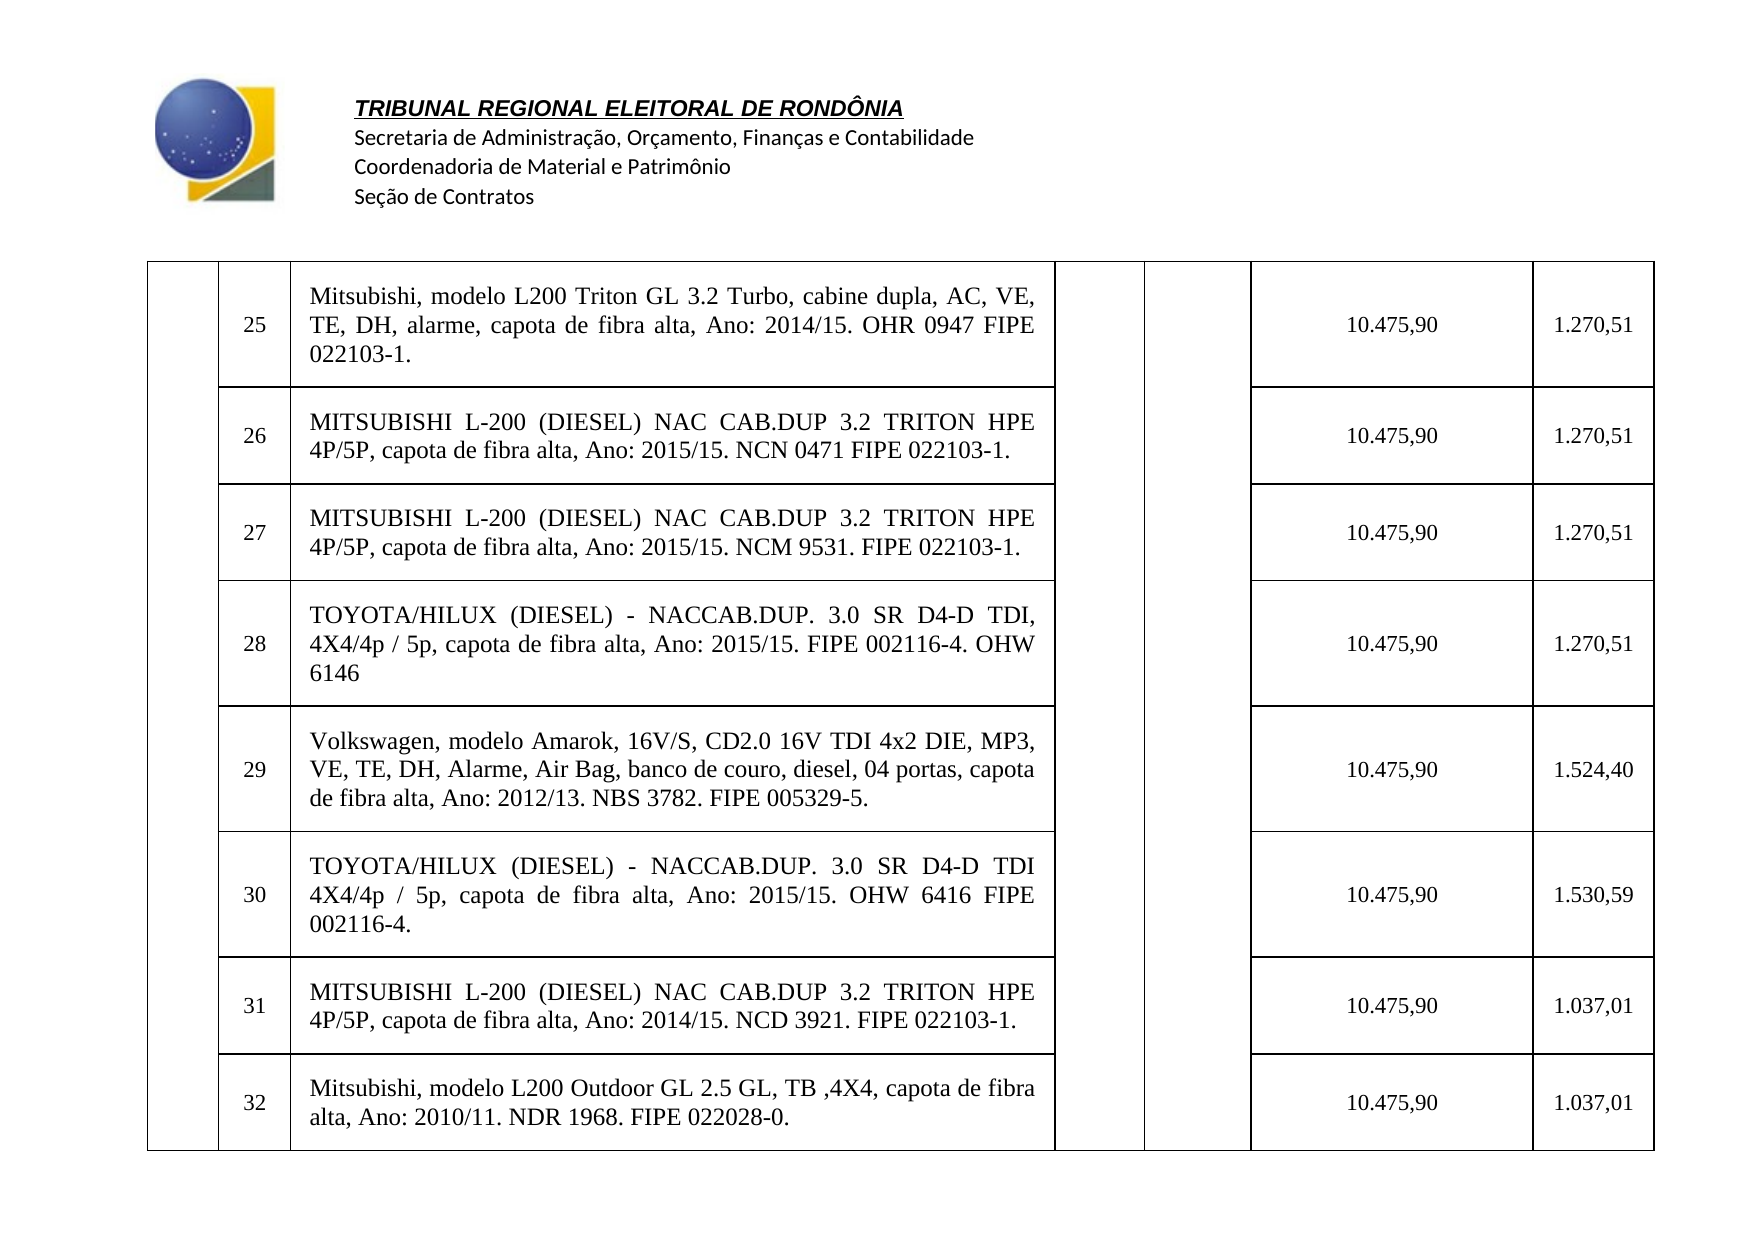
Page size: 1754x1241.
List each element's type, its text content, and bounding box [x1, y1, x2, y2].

table_cell 10.475,90 [1252, 388, 1532, 483]
table_cell [1655, 831, 1659, 956]
table_cell 10.475,90 [1252, 262, 1532, 386]
table_cell 1.270,51 [1534, 485, 1653, 580]
table_cell [1655, 483, 1659, 580]
table_cell 10.475,90 [1252, 958, 1532, 1053]
table_cell 28 [219, 581, 290, 705]
table_cell 29 [219, 707, 290, 831]
table_cell 1.524,40 [1534, 707, 1653, 831]
table_cell 31 [219, 958, 290, 1053]
table_cell 10.475,90 [1252, 1055, 1532, 1150]
table_cell MITSUBISHI L-200 (DIESEL) NAC CAB.DUP 3.2 TRITON HPE 4P/5P, capota de fibra alta, Ano: 2014/15. NCD 3921. FIPE 022103-1. [291, 958, 1054, 1053]
table_cell 30 [219, 832, 290, 956]
table_cell 32 [219, 1055, 290, 1150]
table_cell 10.475,90 [1252, 485, 1532, 580]
table_cell 1.037,01 [1534, 1055, 1653, 1150]
table_cell [1145, 262, 1250, 1150]
table_cell [1056, 262, 1144, 1150]
table_cell Mitsubishi, modelo L200 Triton GL 3.2 Turbo, cabine dupla, AC, VE, TE, DH, alarme, capota de fibra alta, Ano: 2014/15. OHR 0947 FIPE 022103-1. [291, 262, 1054, 386]
table_cell [1655, 1053, 1659, 1150]
table_cell MITSUBISHI L-200 (DIESEL) NAC CAB.DUP 3.2 TRITON HPE 4P/5P, capota de fibra alta, Ano: 2015/15. NCN 0471 FIPE 022103-1. [291, 388, 1054, 483]
table_cell [1655, 580, 1659, 705]
table_cell 26 [219, 388, 290, 483]
table_cell 10.475,90 [1252, 581, 1532, 705]
table_cell 1.270,51 [1534, 262, 1653, 386]
table_cell 27 [219, 485, 290, 580]
table_cell 1.270,51 [1534, 388, 1653, 483]
table_cell [1655, 956, 1659, 1053]
table_cell Volkswagen, modelo Amarok, 16V/S, CD2.0 16V TDI 4x2 DIE, MP3, VE, TE, DH, Alarme, Air Bag, banco de couro, diesel, 04 portas, capota de fibra alta, Ano: 2012/13. NBS 3782. FIPE 005329-5. [291, 707, 1054, 831]
table_cell TOYOTA/HILUX (DIESEL) - NACCAB.DUP. 3.0 SR D4-D TDI, 4X4/4p / 5p, capota de fibra alta, Ano: 2015/15. FIPE 002116-4. OHW 6146 [291, 581, 1054, 705]
table_cell MITSUBISHI L-200 (DIESEL) NAC CAB.DUP 3.2 TRITON HPE 4P/5P, capota de fibra alta, Ano: 2015/15. NCM 9531. FIPE 022103-1. [291, 485, 1054, 580]
table_cell TOYOTA/HILUX (DIESEL) - NACCAB.DUP. 3.0 SR D4-D TDI 4X4/4p / 5p, capota de fibra alta, Ano: 2015/15. OHW 6416 FIPE 002116-4. [291, 832, 1054, 956]
table_cell 10.475,90 [1252, 707, 1532, 831]
table_cell [1655, 705, 1659, 831]
table_cell 10.475,90 [1252, 832, 1532, 956]
table_cell Mitsubishi, modelo L200 Outdoor GL 2.5 GL, TB ,4X4, capota de fibra alta, Ano: 2010/11. NDR 1968. FIPE 022028-0. [291, 1055, 1054, 1150]
table_cell [1655, 261, 1659, 386]
table_cell 1.037,01 [1534, 958, 1653, 1053]
table_cell [148, 262, 218, 1150]
table_cell 1.530,59 [1534, 832, 1653, 956]
table_cell 1.270,51 [1534, 581, 1653, 705]
table_cell 25 [219, 262, 290, 386]
table_cell [1655, 386, 1659, 483]
